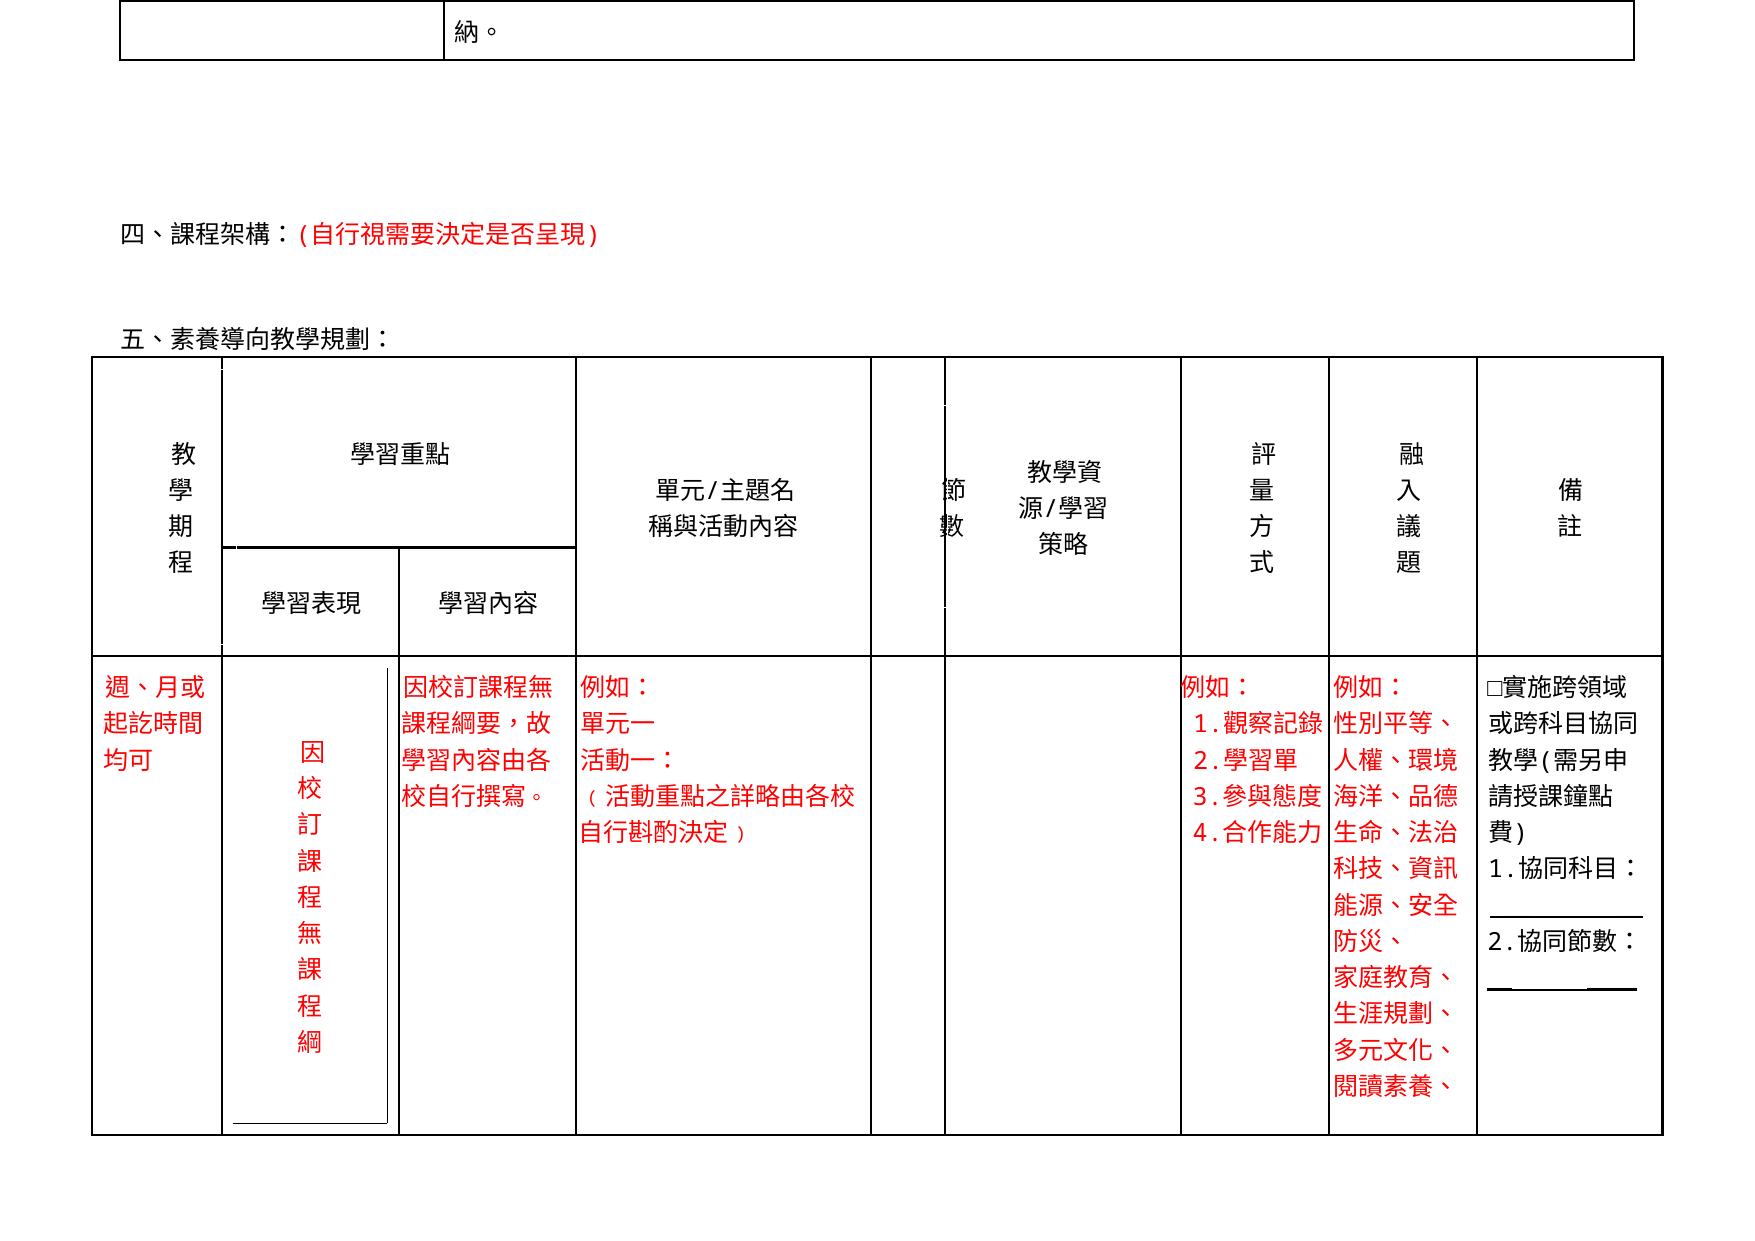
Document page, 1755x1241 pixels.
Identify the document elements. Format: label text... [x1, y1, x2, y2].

table_header 教學資源/學習策略 [946, 358, 1180, 626]
table_header 單元/主題名稱與活動內容 [577, 358, 870, 655]
table_cell 因校訂課程無課程綱要，故學習內容由各校自行撰寫。 [400, 657, 575, 1133]
table_header 教學資源/學習策略 [948, 388, 1178, 626]
table_cell 因校訂課程無課程綱 [223, 657, 398, 1133]
table_cell 學習表現 [223, 549, 398, 655]
table_cell 例如： 1.觀察記錄 2.學習單 3.參與態度 4.合作能力 [1182, 657, 1328, 1133]
text 四、課程架構：(自行視需要決定是否呈現) [118, 214, 1636, 251]
table_cell 學習內容 [400, 549, 575, 655]
table_cell 例如： 單元一 活動一： ﹙活動重點之詳略由各校自行斟酌決定﹚ [577, 657, 870, 1133]
table_header 教學資源/學習策略 [946, 608, 1180, 655]
table_header 教學資源/學習策略 [948, 406, 1006, 607]
table_cell [121, 2, 443, 59]
table_header 學習重點 [223, 358, 575, 546]
table_cell 納。 [445, 2, 1633, 59]
table_cell [946, 657, 1180, 1133]
table_header 備註 [1478, 358, 1661, 655]
table_header 評量方式 [1182, 358, 1328, 655]
table_header 融入議題 [1330, 358, 1476, 655]
table_cell [872, 657, 944, 1133]
table_cell 例如： 性別平等、 人權、環境 海洋、品德 生命、法治 科技、資訊 能源、安全 防災、 家庭教育、 生涯規劃、 多元文化、 閱讀素養、 [1330, 657, 1476, 1133]
table_header 節數 [874, 406, 944, 607]
table_cell 週、月或起訖時間均可 [93, 657, 221, 1133]
table_header 節數 [872, 358, 944, 655]
text 五、素養導向教學規劃： [118, 320, 1636, 356]
table_cell □實施跨領域或跨科目協同教學(需另申請授課鐘點費) 1.協同科目： ＿ ＿ 2.協同節數： ＿ ＿＿ [1478, 657, 1661, 1133]
table_header 教學期程 [93, 358, 221, 655]
